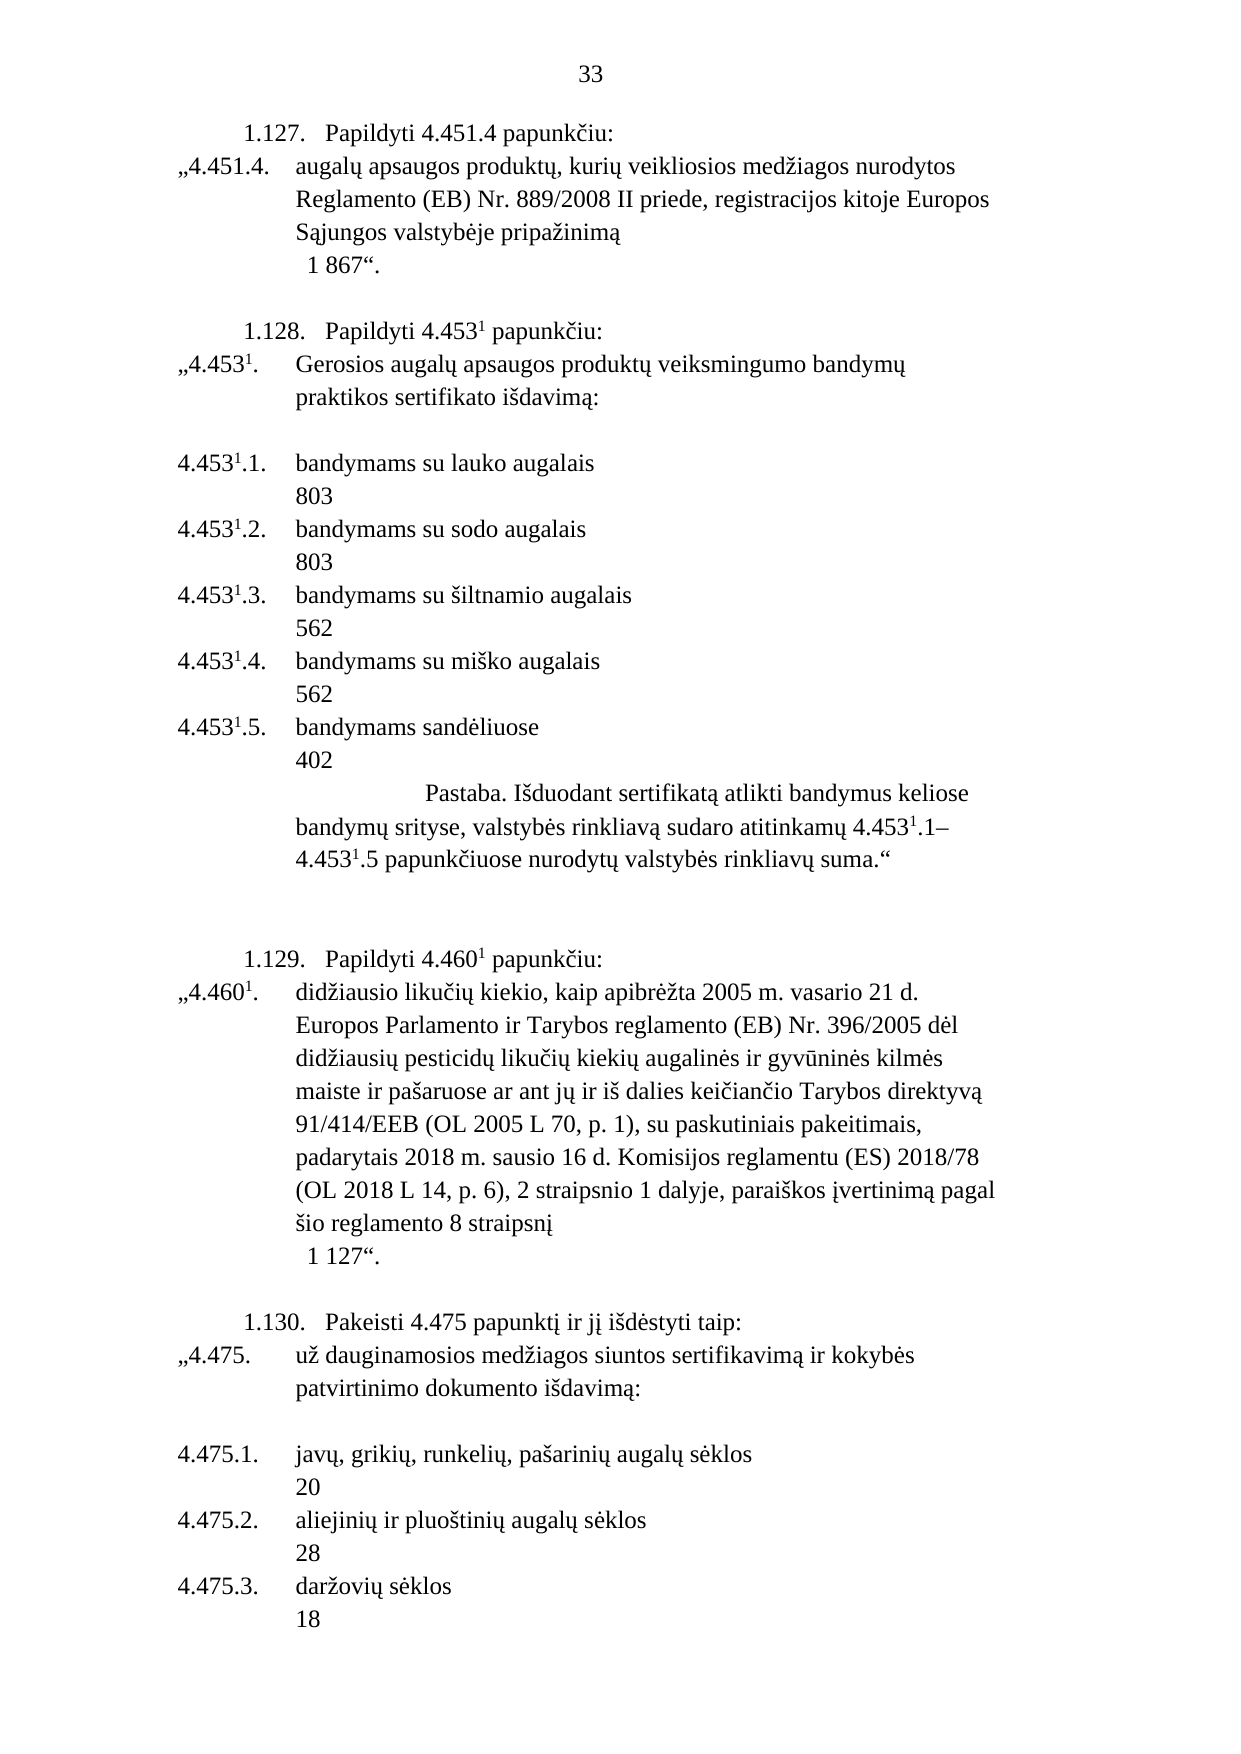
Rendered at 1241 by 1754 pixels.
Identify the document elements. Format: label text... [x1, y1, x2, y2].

text „4.451.4. augalų apsaugos produktų, kurių veikliosios medžiagos nurodytos Reglamento (EB) Nr. 889/2008 II priede, registracijos kitoje Europos Sąjungos valstybėje pripažinimą 1 867“. [177, 151, 1004, 279]
text 4.475.2. aliejinių ir pluoštinių augalų sėklos 28 [177, 1505, 1004, 1567]
text 1.130. Pakeisti 4.475 papunktį ir jį išdėstyti taip: [243, 1307, 1004, 1336]
text „4.4601. didžiausio likučių kiekio, kaip apibrėžta 2005 m. vasario 21 d. Europos Parlamento ir Tarybos reglamento (EB) Nr. 396/2005 dėl didžiausių pesticidų likučių kiekių augalinės ir gyvūninės kilmės maiste ir pašaruose ar ant jų ir iš dalies keičiančio Tarybos direktyvą 91/414/EEB (OL 2005 L 70, p. 1), su paskutiniais pakeitimais, padarytais 2018 m. sausio 16 d. Komisijos reglamentu (ES) 2018/78 (OL 2018 L 14, p. 6), 2 straipsnio 1 dalyje, paraiškos įvertinimą pagal šio reglamento 8 straipsnį 1 127“. [177, 977, 1004, 1269]
text 4.4531.3. bandymams su šiltnamio augalais 562 [177, 580, 1004, 642]
text „4.4531. Gerosios augalų apsaugos produktų veiksmingumo bandymų praktikos sertifikato išdavimą: [177, 349, 1004, 444]
text 4.4531.5. bandymams sandėliuose 402 [177, 712, 1004, 774]
text 1.128. Papildyti 4.4531 papunkčiu: [243, 316, 1004, 345]
text 4.475.1. javų, grikių, runkelių, pašarinių augalų sėklos 20 [177, 1439, 1004, 1501]
text 1.127. Papildyti 4.451.4 papunkčiu: [243, 118, 1004, 147]
text Pastaba. Išduodant sertifikatą atlikti bandymus keliose bandymų srityse, valstybės rinkliavą sudaro atitinkamų 4.4531.1–4.4531.5 papunkčiuose nurodytų valstybės rinkliavų suma.“ [295, 778, 1004, 906]
text 4.4531.4. bandymams su miško augalais 562 [177, 646, 1004, 708]
text 4.4531.1. bandymams su lauko augalais 803 [177, 448, 1004, 510]
text 1.129. Papildyti 4.4601 papunkčiu: [243, 944, 1004, 972]
text 4.475.3. daržovių sėklos 18 [177, 1571, 1004, 1633]
text „4.475. už dauginamosios medžiagos siuntos sertifikavimą ir kokybės patvirtinimo dokumento išdavimą: [177, 1340, 1004, 1435]
text 4.4531.2. bandymams su sodo augalais 803 [177, 514, 1004, 576]
